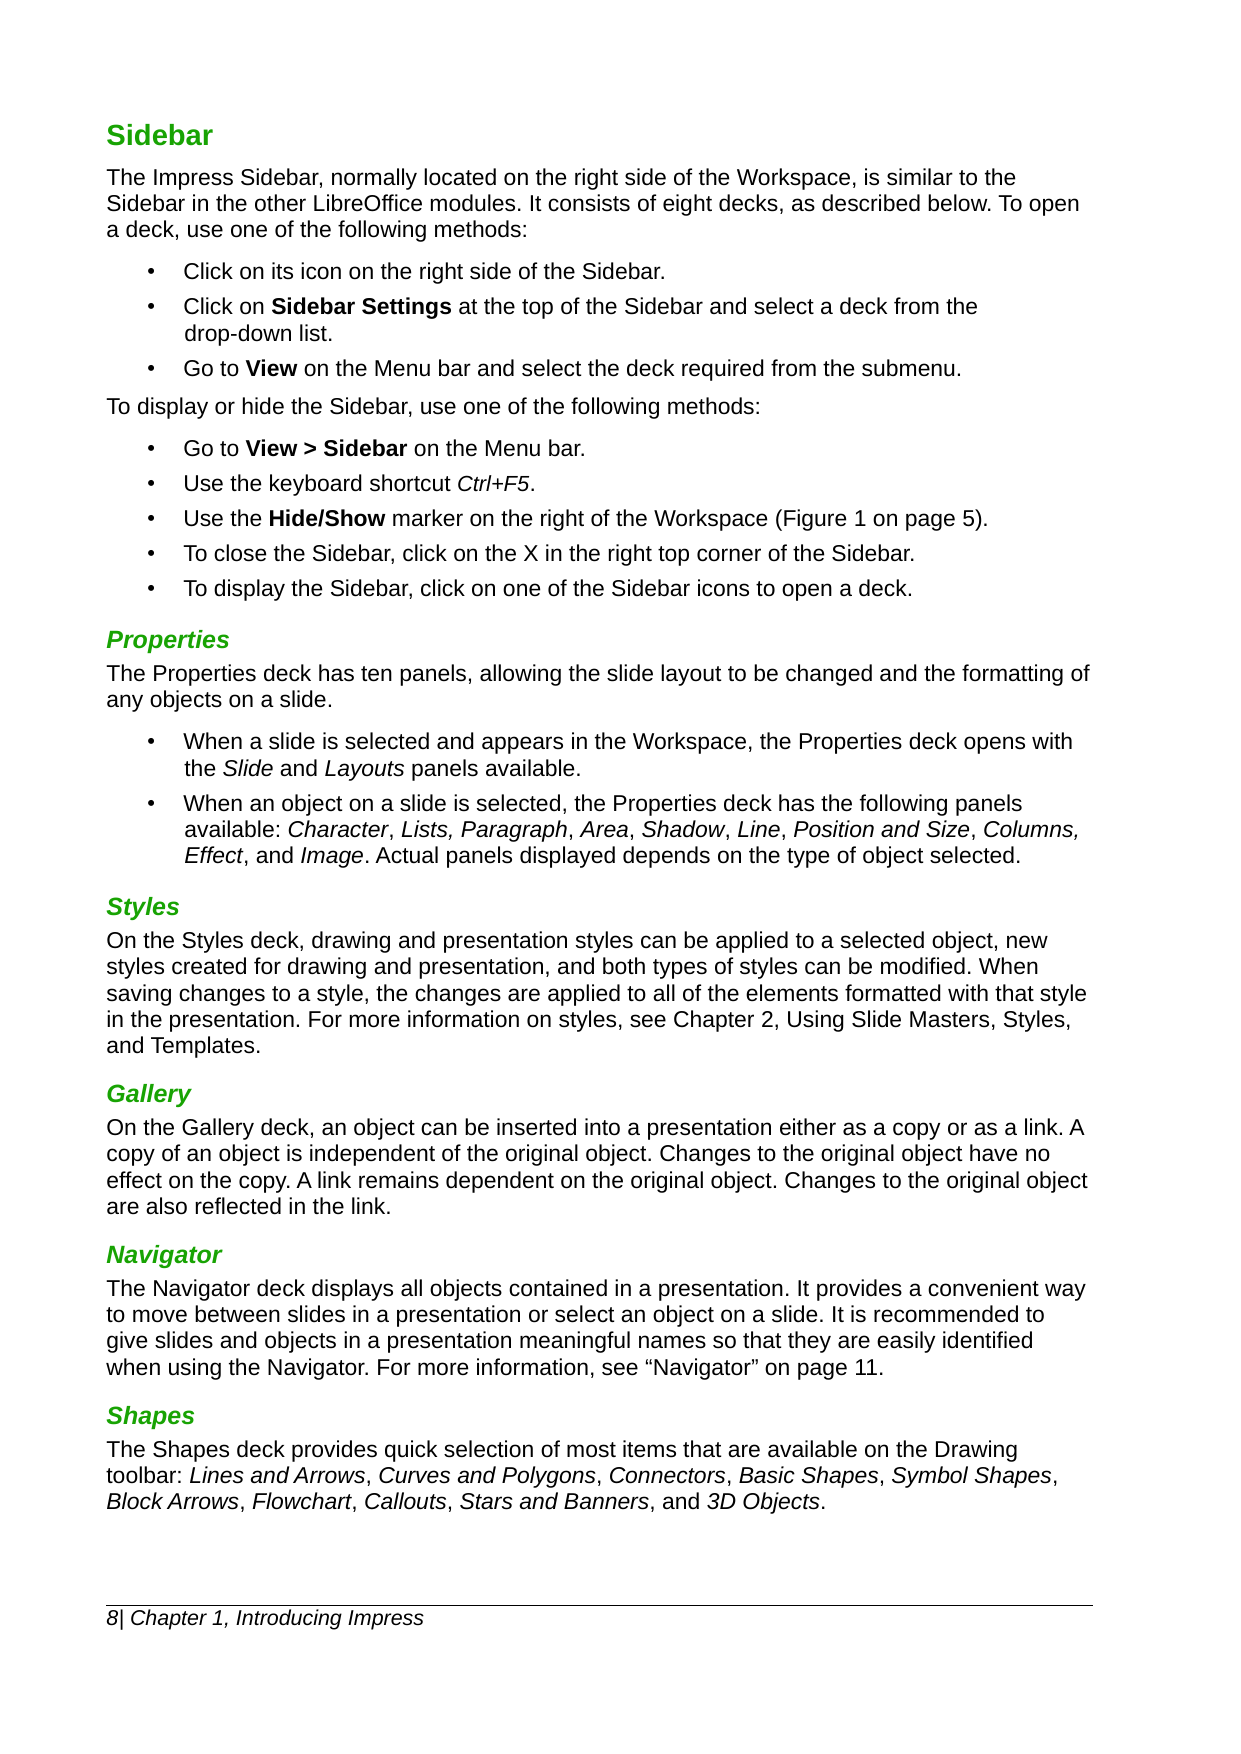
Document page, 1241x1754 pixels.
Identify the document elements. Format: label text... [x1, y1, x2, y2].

text The Navigator deck displays all objects contained in a presentation. It provides a convenient way to move between slides in a presentation or select an object on a slide. It is recommended to give slides and objects in a presentation meaningful names so that they are easily identified when using the Navigator. For more information, see “Navigator” on page 11. [106, 1275, 1093, 1380]
subtitle Shapes [106, 1401, 1093, 1429]
subtitle Gallery [106, 1079, 1093, 1108]
list When an object on a slide is selected, the Properties deck has the following panels available: Character, Lists, Paragraph, Area, Shadow, Line, Position and Size, Columns, Effect, and Image. Actual panels displayed depends on the type of object selected. [144, 787, 1093, 872]
list The Impress Sidebar, normally located on the right side of the Workspace, is similar to the Sidebar in the other LibreOffice modules. It consists of eight decks, as described below. To open a deck, use one of the following methods: [106, 163, 1093, 242]
list Use the Hide/Show marker on the right of the Workspace (Figure 1 on page 5). [144, 502, 1093, 531]
list Click on Sidebar Settings at the top of the Sidebar and select a deck from the drop‑down list. [144, 290, 1093, 346]
list Go to View > Sidebar on the Menu bar. [144, 432, 1093, 461]
list Use the keyboard shortcut Ctrl+F5. [144, 467, 1093, 496]
subtitle Styles [106, 892, 1093, 921]
text The Shapes deck provides quick selection of most items that are available on the Drawing toolbar: Lines and Arrows, Curves and Polygons, Connectors, Basic Shapes, Symbol Shapes, Block Arrows, Flowchart, Callouts, Stars and Banners, and 3D Objects. [106, 1436, 1093, 1514]
text On the Gallery deck, an object can be inserted into a presentation either as a copy or as a link. A copy of an object is independent of the original object. Changes to the original object have no effect on the copy. A link remains dependent on the original object. Changes to the original object are also reflected in the link. [106, 1114, 1093, 1219]
list Click on its icon on the right side of the Sidebar. [144, 255, 1093, 284]
list To close the Sidebar, click on the X in the right top corner of the Sidebar. [144, 537, 1093, 567]
text The Properties deck has ten panels, allowing the slide layout to be changed and the formatting of any objects on a slide. [106, 660, 1093, 713]
list Go to View on the Menu bar and select the deck required from the submenu. [144, 352, 1093, 384]
subtitle Properties [106, 625, 1093, 654]
subtitle Sidebar [106, 118, 1093, 152]
subtitle Navigator [106, 1240, 1093, 1269]
list When a slide is selected and appears in the Workspace, the Properties deck opens with the Slide and Layouts panels available. [144, 725, 1093, 781]
text On the Styles deck, drawing and presentation styles can be applied to a selected object, new styles created for drawing and presentation, and both types of styles can be modified. When saving changes to a style, the changes are applied to all of the elements formatted with that style in the presentation. For more information on styles, see Chapter 2, Using Slide Masters, Styles, and Templates. [106, 927, 1093, 1059]
list To display the Sidebar, click on one of the Sidebar icons to open a deck. [144, 572, 1093, 605]
text To display or hide the Sidebar, use one of the following methods: [106, 393, 1093, 419]
